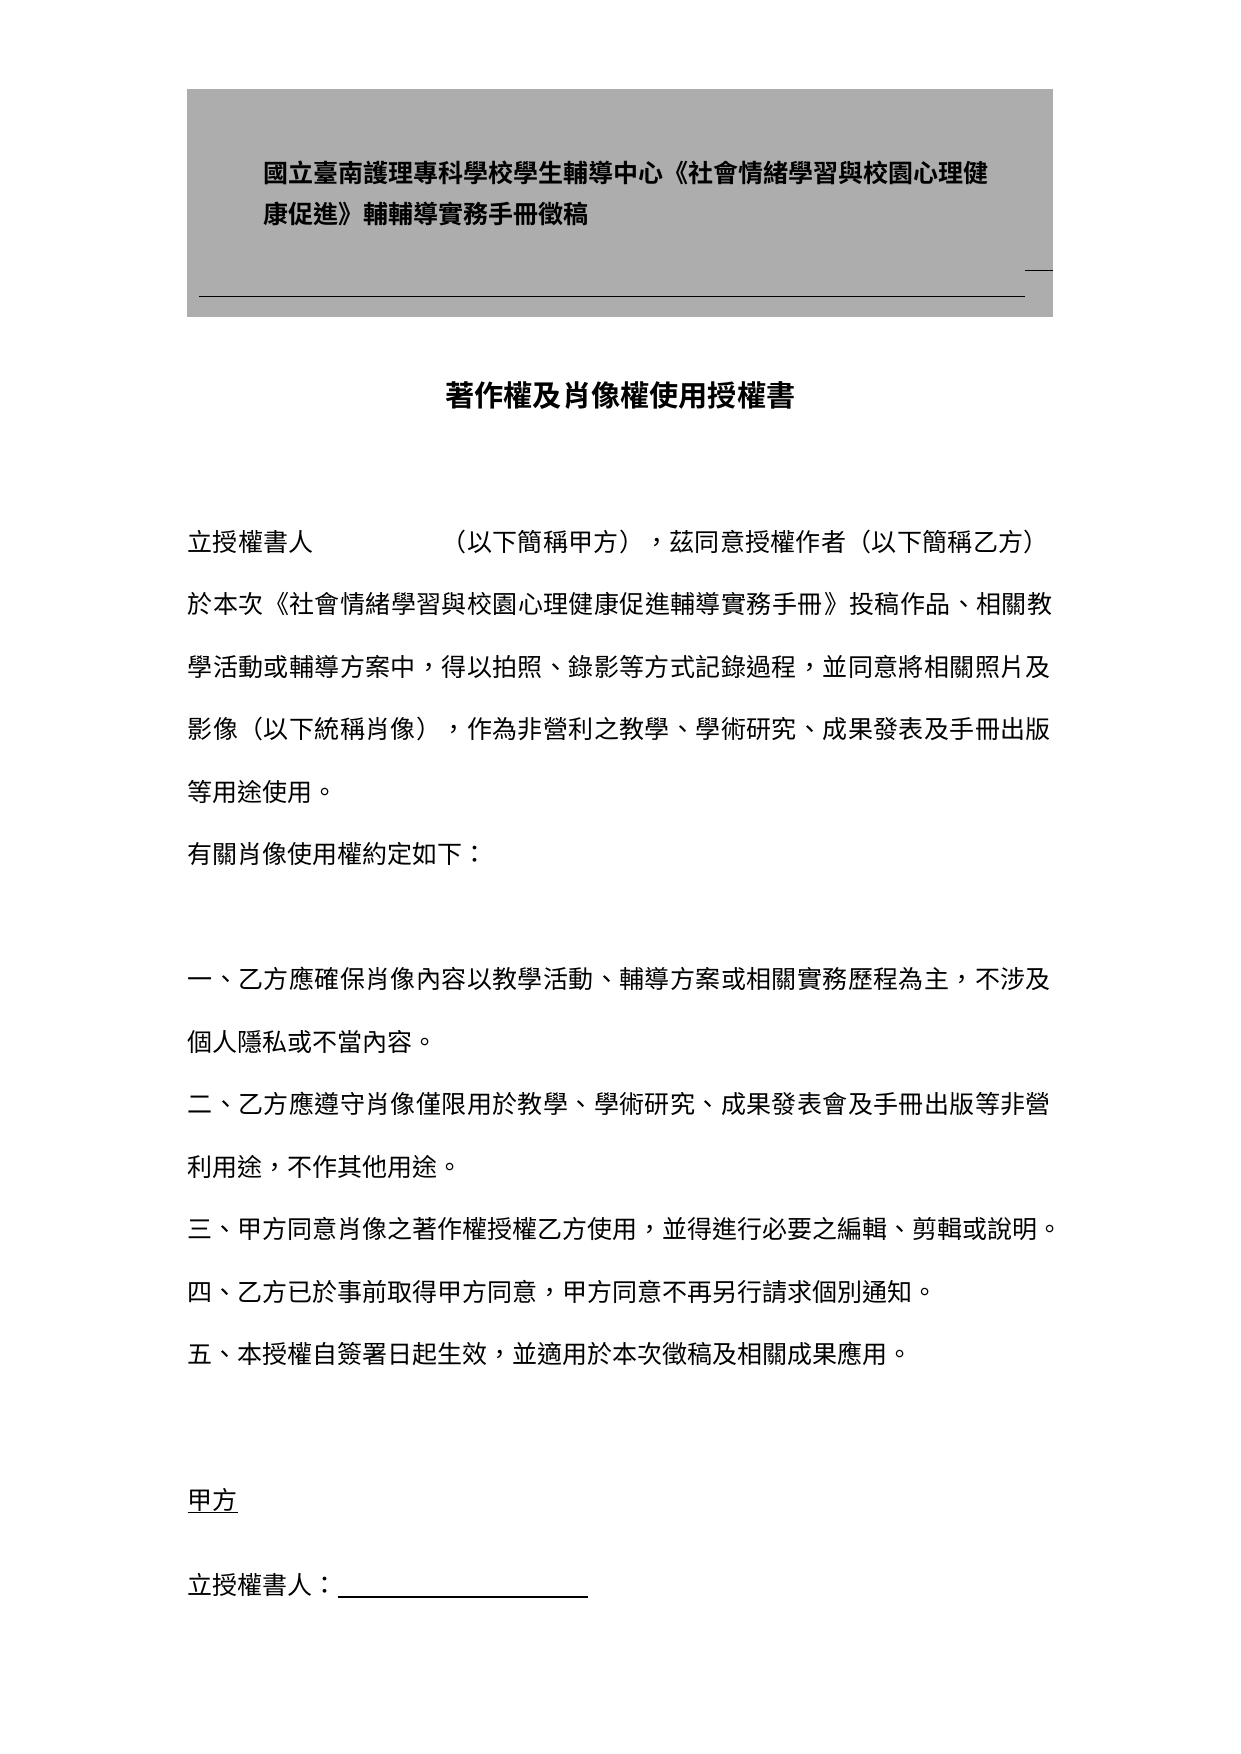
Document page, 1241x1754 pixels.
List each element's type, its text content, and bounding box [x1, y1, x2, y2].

text 四、乙方已於事前取得甲方同意，甲方同意不再另行請求個別通知。 [187, 1248, 1053, 1311]
text 二、乙方應遵守肖像僅限用於教學、學術研究、成果發表會及手冊出版等非營利用途，不作其他用途。 [187, 1061, 1053, 1186]
text 立授權書人 （以下簡稱甲方），茲同意授權作者（以下簡稱乙方）於本次《社會情緒學習與校園心理健康促進輔導實務手冊》投稿作品、相關教學活動或輔導方案中，得以拍照、錄影等方式記錄過程，並同意將相關照片及影像（以下統稱肖像），作為非營利之教學、學術研究、成果發表及手冊出版等用途使用。 [187, 498, 1053, 811]
text 三、甲方同意肖像之著作權授權乙方使用，並得進行必要之編輯、剪輯或說明。 [187, 1186, 1053, 1248]
text 有關肖像使用權約定如下： [187, 811, 1053, 873]
text 五、本授權自簽署日起生效，並適用於本次徵稿及相關成果應用。 [187, 1311, 1053, 1373]
text 立授權書人： [187, 1542, 1053, 1604]
text 著作權及肖像權使用授權書 [187, 373, 1053, 415]
text 一、乙方應確保肖像內容以教學活動、輔導方案或相關實務歷程為主，不涉及個人隱私或不當內容。 [187, 936, 1053, 1061]
text 甲方 [187, 1457, 1053, 1519]
